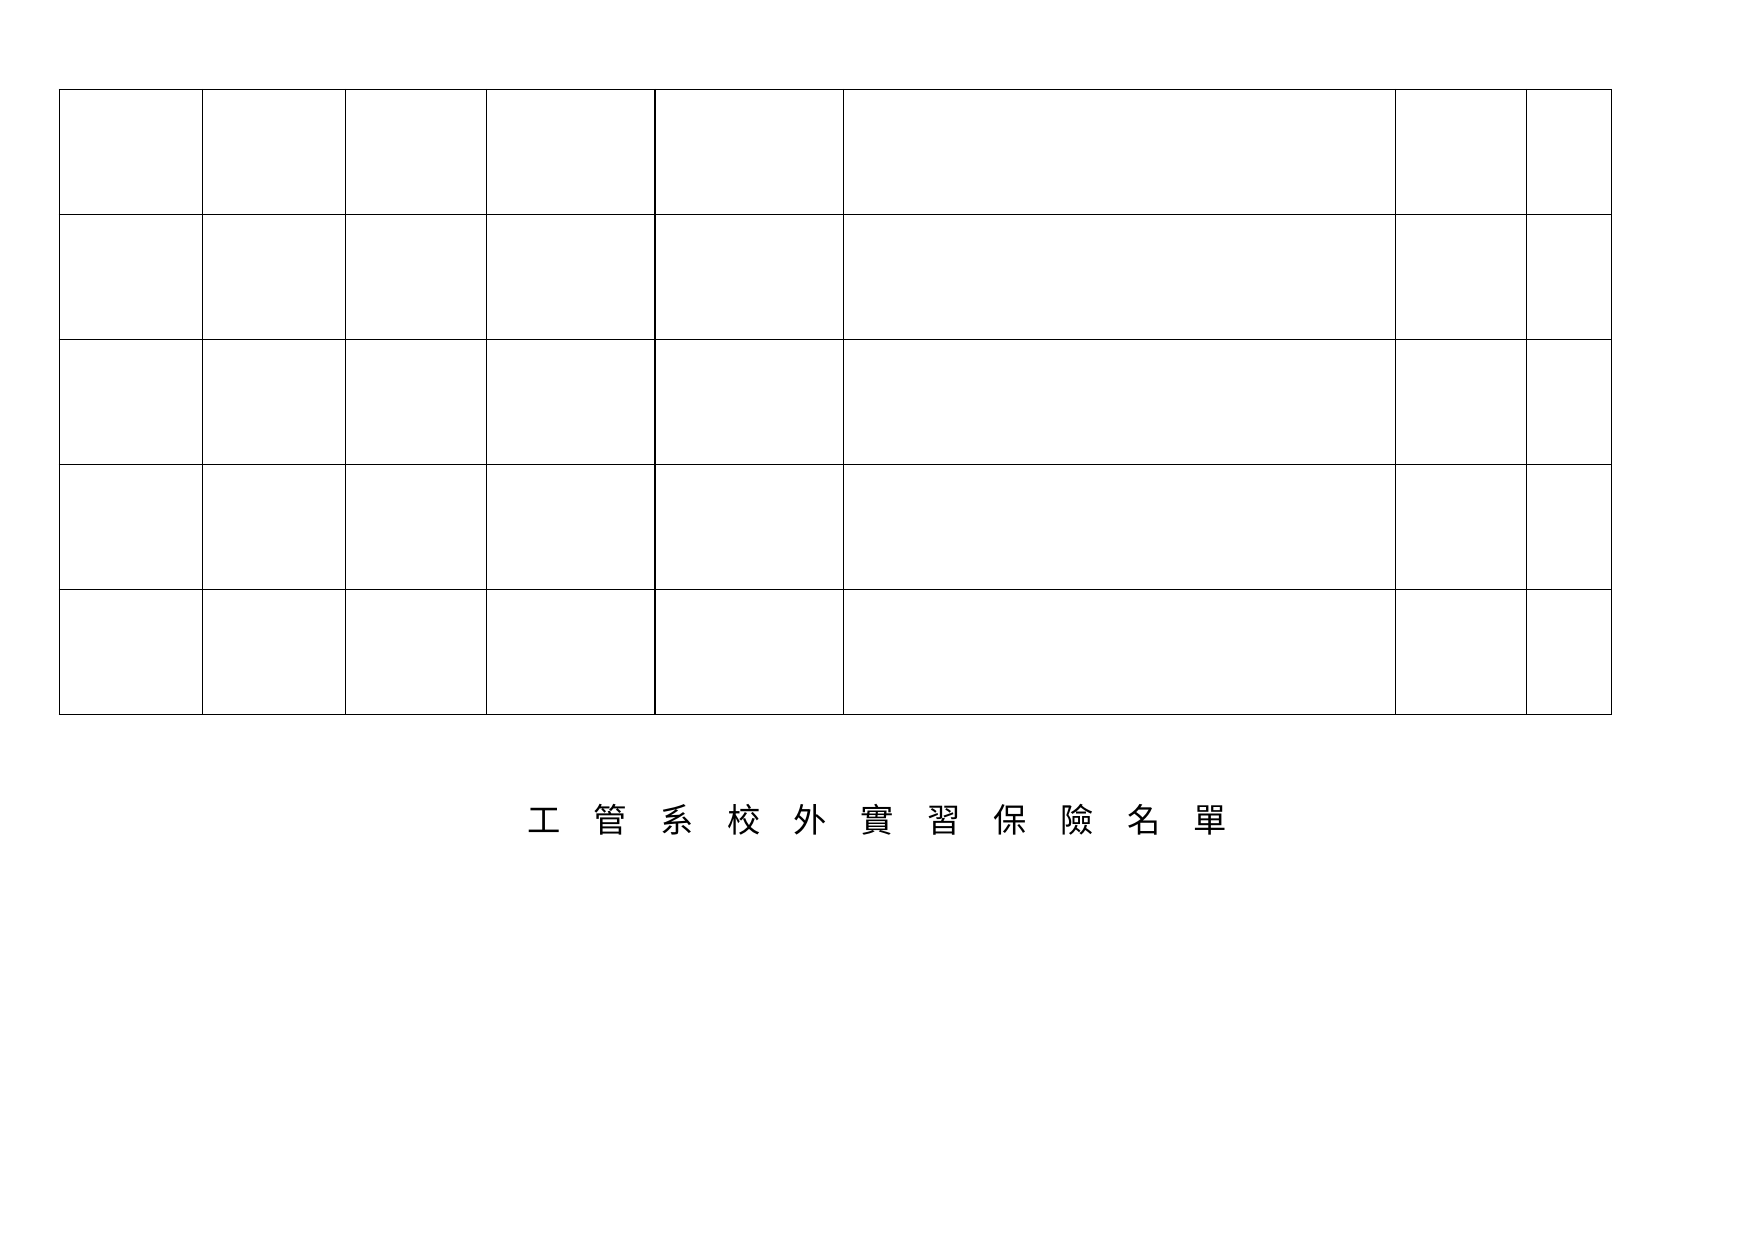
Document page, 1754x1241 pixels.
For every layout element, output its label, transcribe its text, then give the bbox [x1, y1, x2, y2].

table_cell [487, 590, 654, 714]
table_cell [346, 215, 486, 339]
table_cell [1396, 590, 1526, 714]
table_cell [656, 90, 843, 214]
table_cell [844, 465, 1395, 589]
table_cell [487, 340, 654, 464]
table_cell [656, 590, 843, 714]
table_cell [844, 215, 1395, 339]
table_cell [487, 215, 654, 339]
table_cell [1527, 215, 1611, 339]
table_cell [203, 340, 345, 464]
table_cell [656, 215, 843, 339]
table_cell [60, 90, 202, 214]
table_cell [1527, 590, 1611, 714]
table_cell [60, 215, 202, 339]
table_cell [487, 465, 654, 589]
text 工 管 系 校 外 實 習 保 險 名 單 [59, 776, 1695, 839]
table_cell [656, 340, 843, 464]
table_cell [844, 590, 1395, 714]
table_cell [203, 90, 345, 214]
table_cell [1396, 215, 1526, 339]
table_cell [346, 590, 486, 714]
table_cell [1527, 465, 1611, 589]
table_cell [1396, 340, 1526, 464]
table_cell [60, 340, 202, 464]
table_cell [346, 340, 486, 464]
table_cell [487, 90, 654, 214]
table_cell [60, 465, 202, 589]
table_cell [1396, 465, 1526, 589]
table_cell [1396, 90, 1526, 214]
table_cell [346, 90, 486, 214]
table_cell [844, 340, 1395, 464]
table_cell [346, 465, 486, 589]
table_cell [844, 90, 1395, 214]
table_cell [203, 590, 345, 714]
table_cell [656, 465, 843, 589]
table_cell [1527, 340, 1611, 464]
table_cell [60, 590, 202, 714]
table_cell [203, 465, 345, 589]
table_cell [203, 215, 345, 339]
table_cell [1527, 90, 1611, 214]
